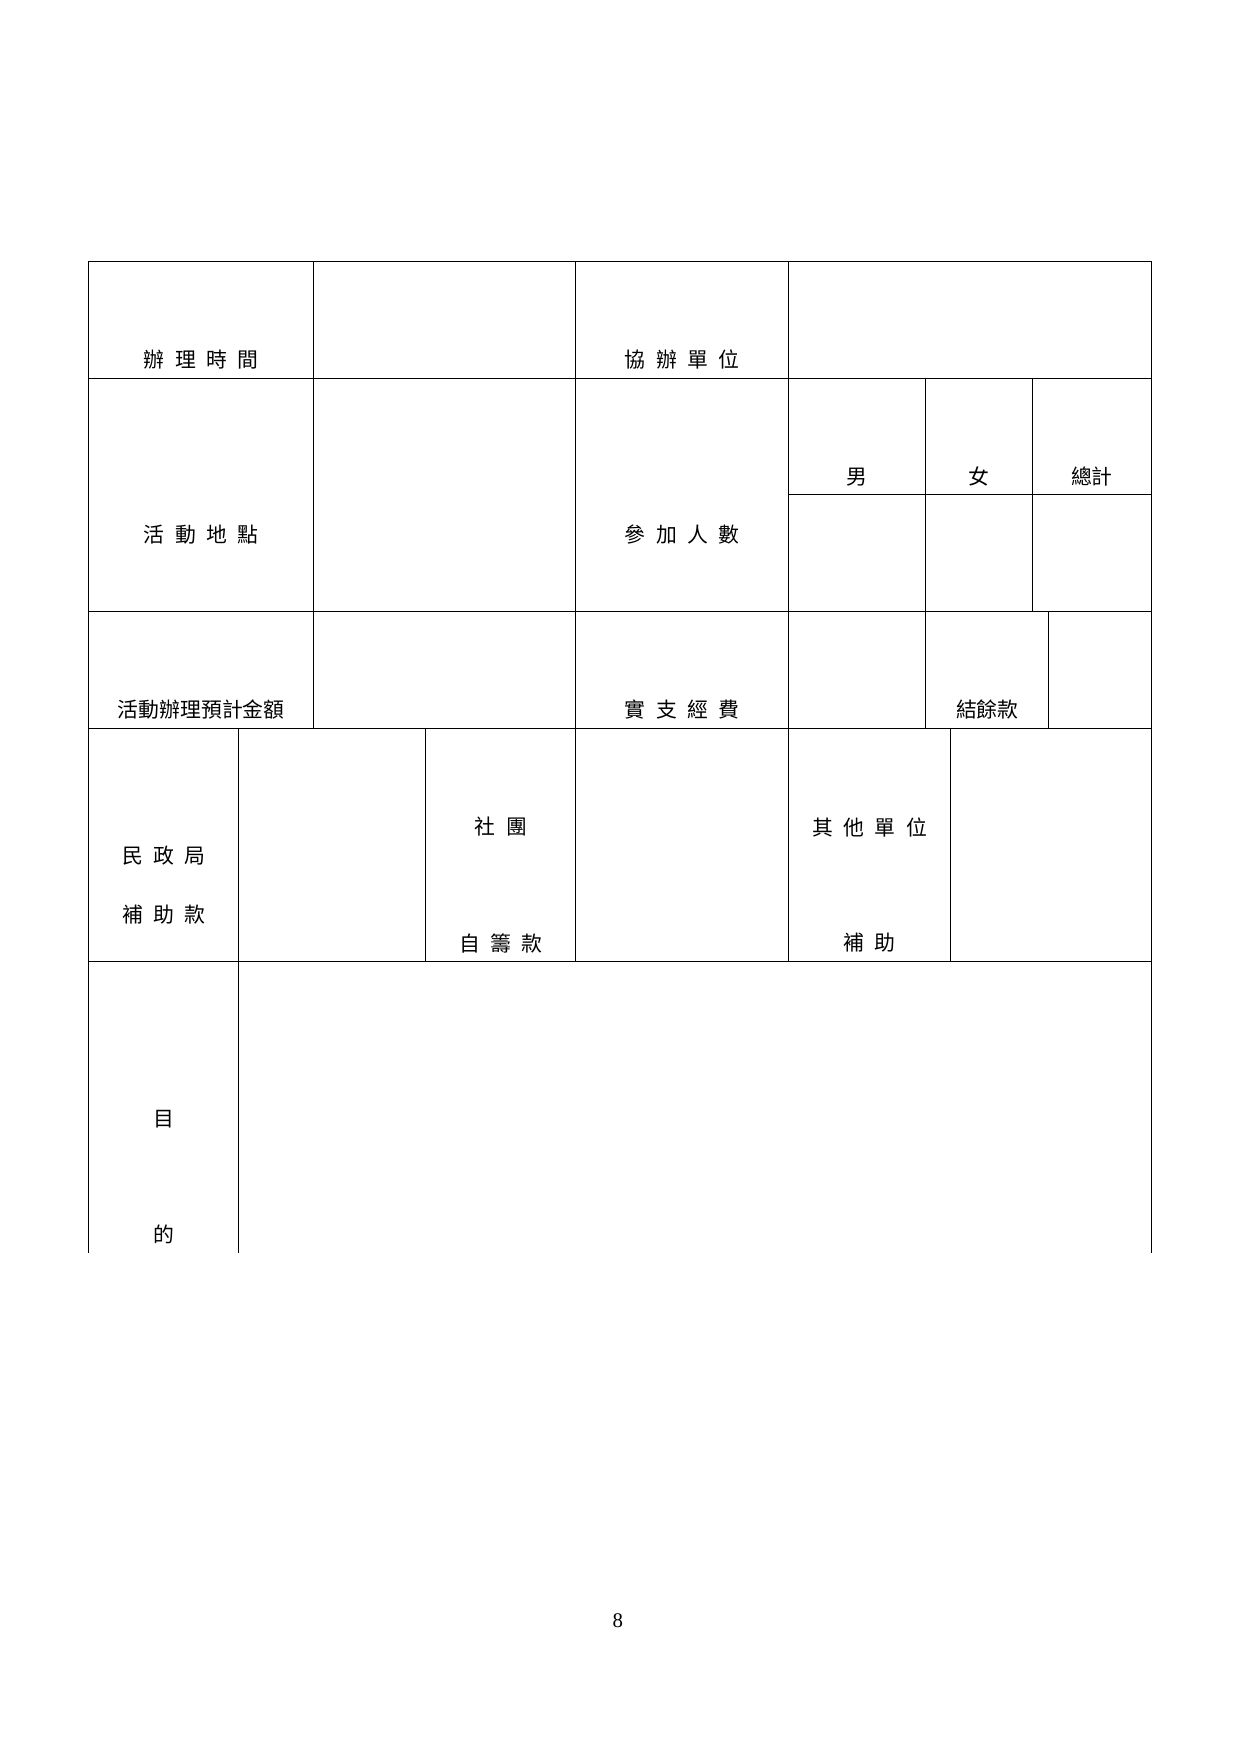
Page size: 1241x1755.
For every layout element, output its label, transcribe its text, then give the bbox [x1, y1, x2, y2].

table_cell 辦 理 時 間 [89, 262, 313, 378]
table_cell 活動辦理預計金額 [89, 612, 313, 728]
table_cell 協 辦 單 位 [576, 262, 788, 378]
table_cell [314, 612, 575, 728]
table_cell [1033, 495, 1151, 611]
table_cell [314, 262, 575, 378]
table_cell [789, 262, 1151, 378]
table_cell 總計 [1033, 379, 1151, 494]
table_cell 其 他 單 位 補 助 [789, 729, 950, 961]
table_cell [239, 729, 425, 961]
table_cell [576, 729, 788, 961]
table_cell 女 [926, 379, 1032, 494]
table_cell 目 的 [89, 962, 238, 1253]
table_cell [239, 962, 1151, 1253]
table_cell 實 支 經 費 [576, 612, 788, 728]
table_cell [789, 612, 925, 728]
table_cell 男 [789, 379, 925, 494]
table_cell [1049, 612, 1151, 728]
table_cell 活 動 地 點 [89, 379, 313, 611]
table_cell [314, 379, 575, 611]
table_cell 社 團 自 籌 款 [426, 729, 575, 961]
table_cell [951, 729, 1151, 961]
table_cell 參 加 人 數 [576, 379, 788, 611]
table_cell [926, 495, 1032, 611]
table_cell 結餘款 [926, 612, 1048, 728]
table_cell [789, 495, 925, 611]
table_cell 民 政 局 補 助 款 [89, 729, 238, 961]
